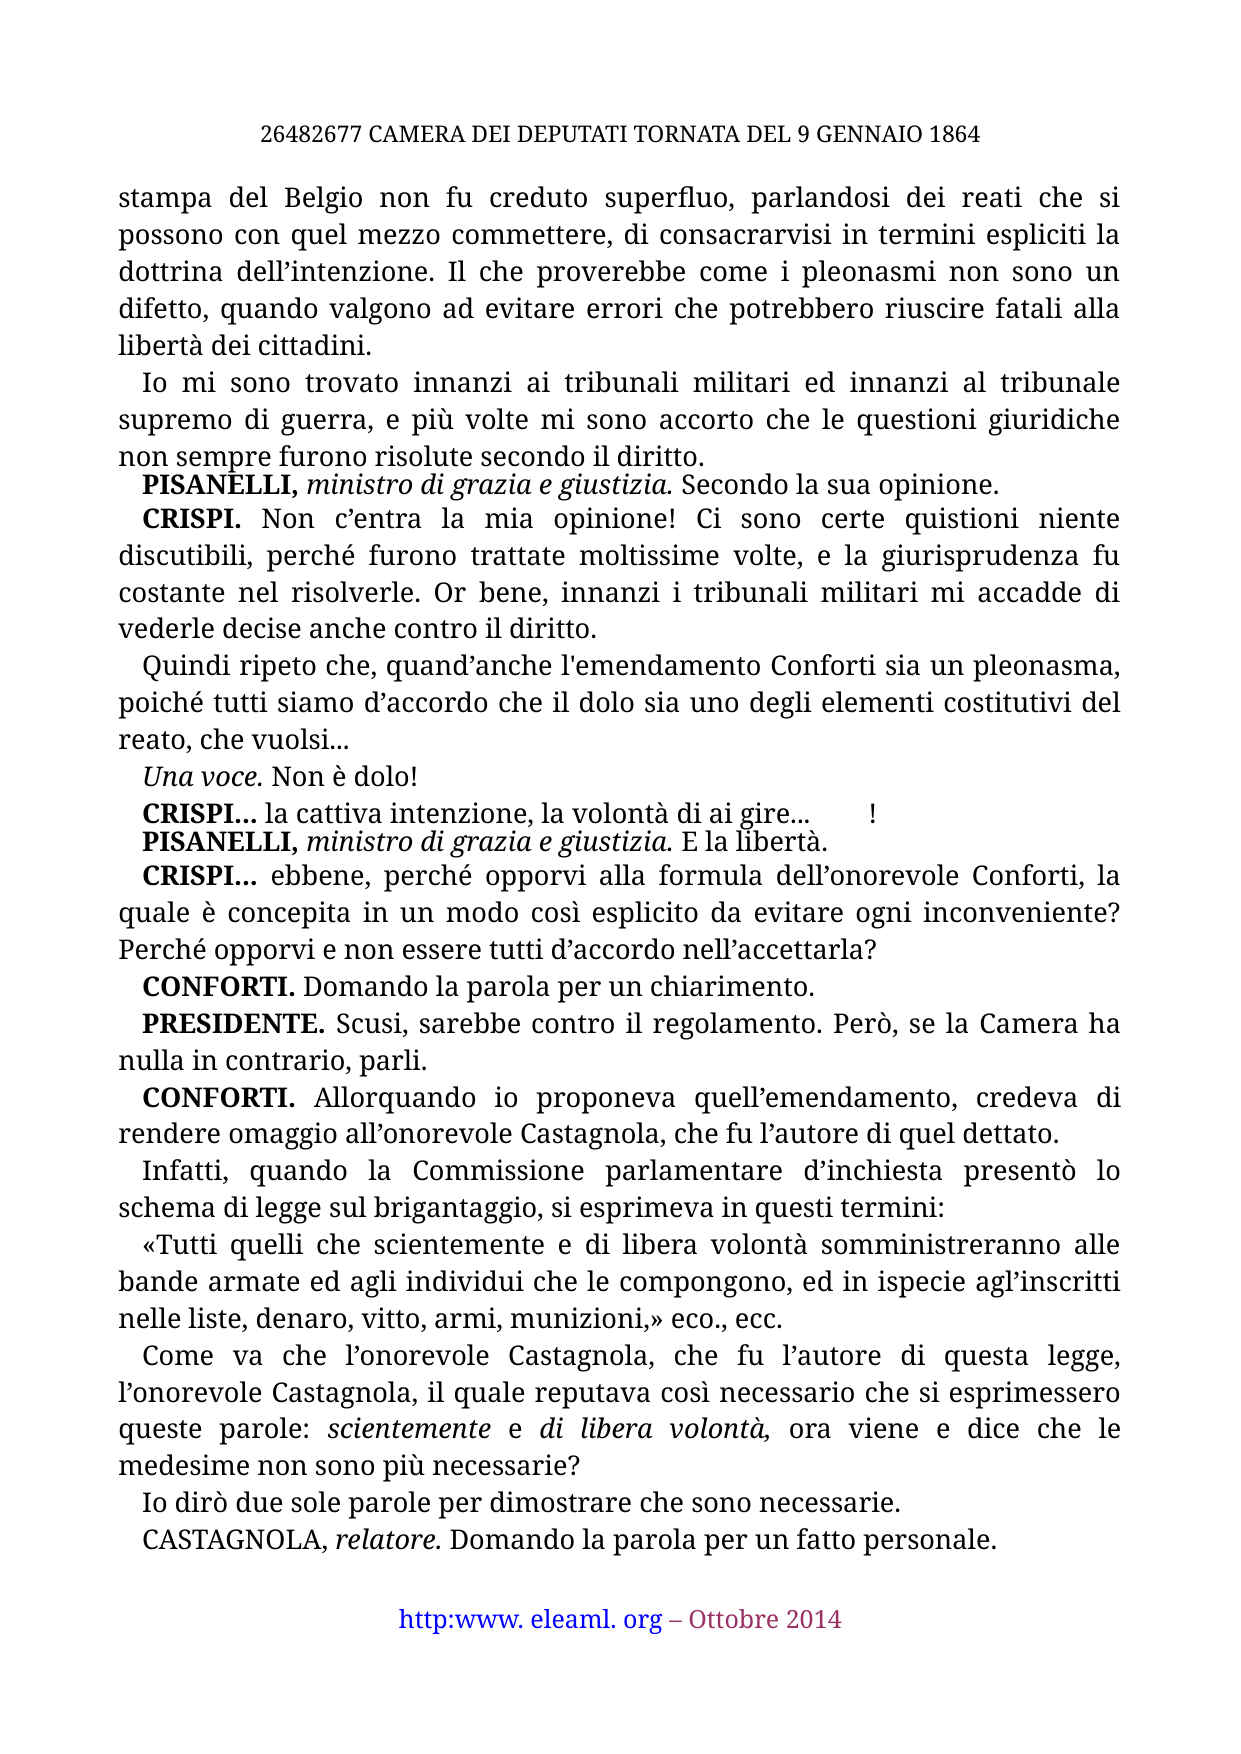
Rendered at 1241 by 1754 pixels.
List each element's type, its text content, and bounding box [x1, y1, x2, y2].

text CRISPI. Non c’entra la mia opinione! Ci sono certe quistioni niente discutibili, perché furono trattate moltissime volte, e la giurisprudenza fu costante nel risolverle. Or bene, innanzi i tribunali militari mi accadde di vederle decise anche contro il diritto. [118, 499, 1122, 647]
text Io mi sono trovato innanzi ai tribunali militari ed innanzi al tribunale supremo di guerra, e più volte mi sono accorto che le questioni giuridiche non sempre furono risolute secondo il diritto. [118, 363, 1122, 474]
text CASTAGNOLA, relatore. Domando la parola per un fatto personale. [118, 1521, 1122, 1557]
text CONFORTI. Allorquando io proponeva quell’emendamento, credeva di rendere omaggio all’onorevole Castagnola, che fu l’autore di quel dettato. [118, 1078, 1122, 1152]
text Infatti, quando la Commissione parlamentare d’inchiesta presentò lo schema di legge sul brigantaggio, si esprimeva in questi termini: [118, 1152, 1122, 1226]
text PISANELLI, ministro di grazia e giustizia. Secondo la sua opinione. [118, 474, 1122, 499]
text stampa del Belgio non fu creduto superfluo, parlandosi dei reati che si possono con quel mezzo commettere, di consacrarvisi in termini espliciti la dottrina dell’intenzione. Il che proverebbe come i pleonasmi non sono un difetto, quando valgono ad evitare errori che potrebbero riuscire fatali alla libertà dei cittadini. [118, 179, 1122, 363]
text CRISPI... ebbene, perché opporvi alla formula dell’onorevole Conforti, la quale è concepita in un modo così esplicito da evitare ogni inconveniente? Perché opporvi e non essere tutti d’accordo nell’accettarla? [118, 857, 1122, 967]
text PISANELLI, ministro di grazia e giustizia. E la libertà. [118, 831, 1122, 857]
text Una voce. Non è dolo! [118, 757, 1122, 794]
text Io dirò due sole parole per dimostrare che sono necessarie. [118, 1484, 1122, 1521]
text «Tutti quelli che scientemente e di libera volontà somministreranno alle bande armate ed agli individui che le compongono, ed in ispecie agl’inscritti nelle liste, denaro, vitto, armi, munizioni,» eco., ecc. [118, 1226, 1122, 1336]
text Quindi ripeto che, quand’anche l'emendamento Conforti sia un pleonasma, poiché tutti siamo d’accordo che il dolo sia uno degli elementi costitutivi del reato, che vuolsi... [118, 647, 1122, 757]
text CONFORTI. Domando la parola per un chiarimento. [118, 967, 1122, 1004]
text Come va che l’onorevole Castagnola, che fu l’autore di questa legge, l’onorevole Castagnola, il quale reputava così necessario che si esprimessero queste parole: scientemente e di libera volontà, ora viene e dice che le medesime non sono più necessarie? [118, 1336, 1122, 1484]
text CRISPI... la cattiva intenzione, la volontà di ai gire... ! [118, 794, 1122, 831]
text PRESIDENTE. Scusi, sarebbe contro il regolamento. Però, se la Camera ha nulla in contrario, parli. [118, 1004, 1122, 1078]
